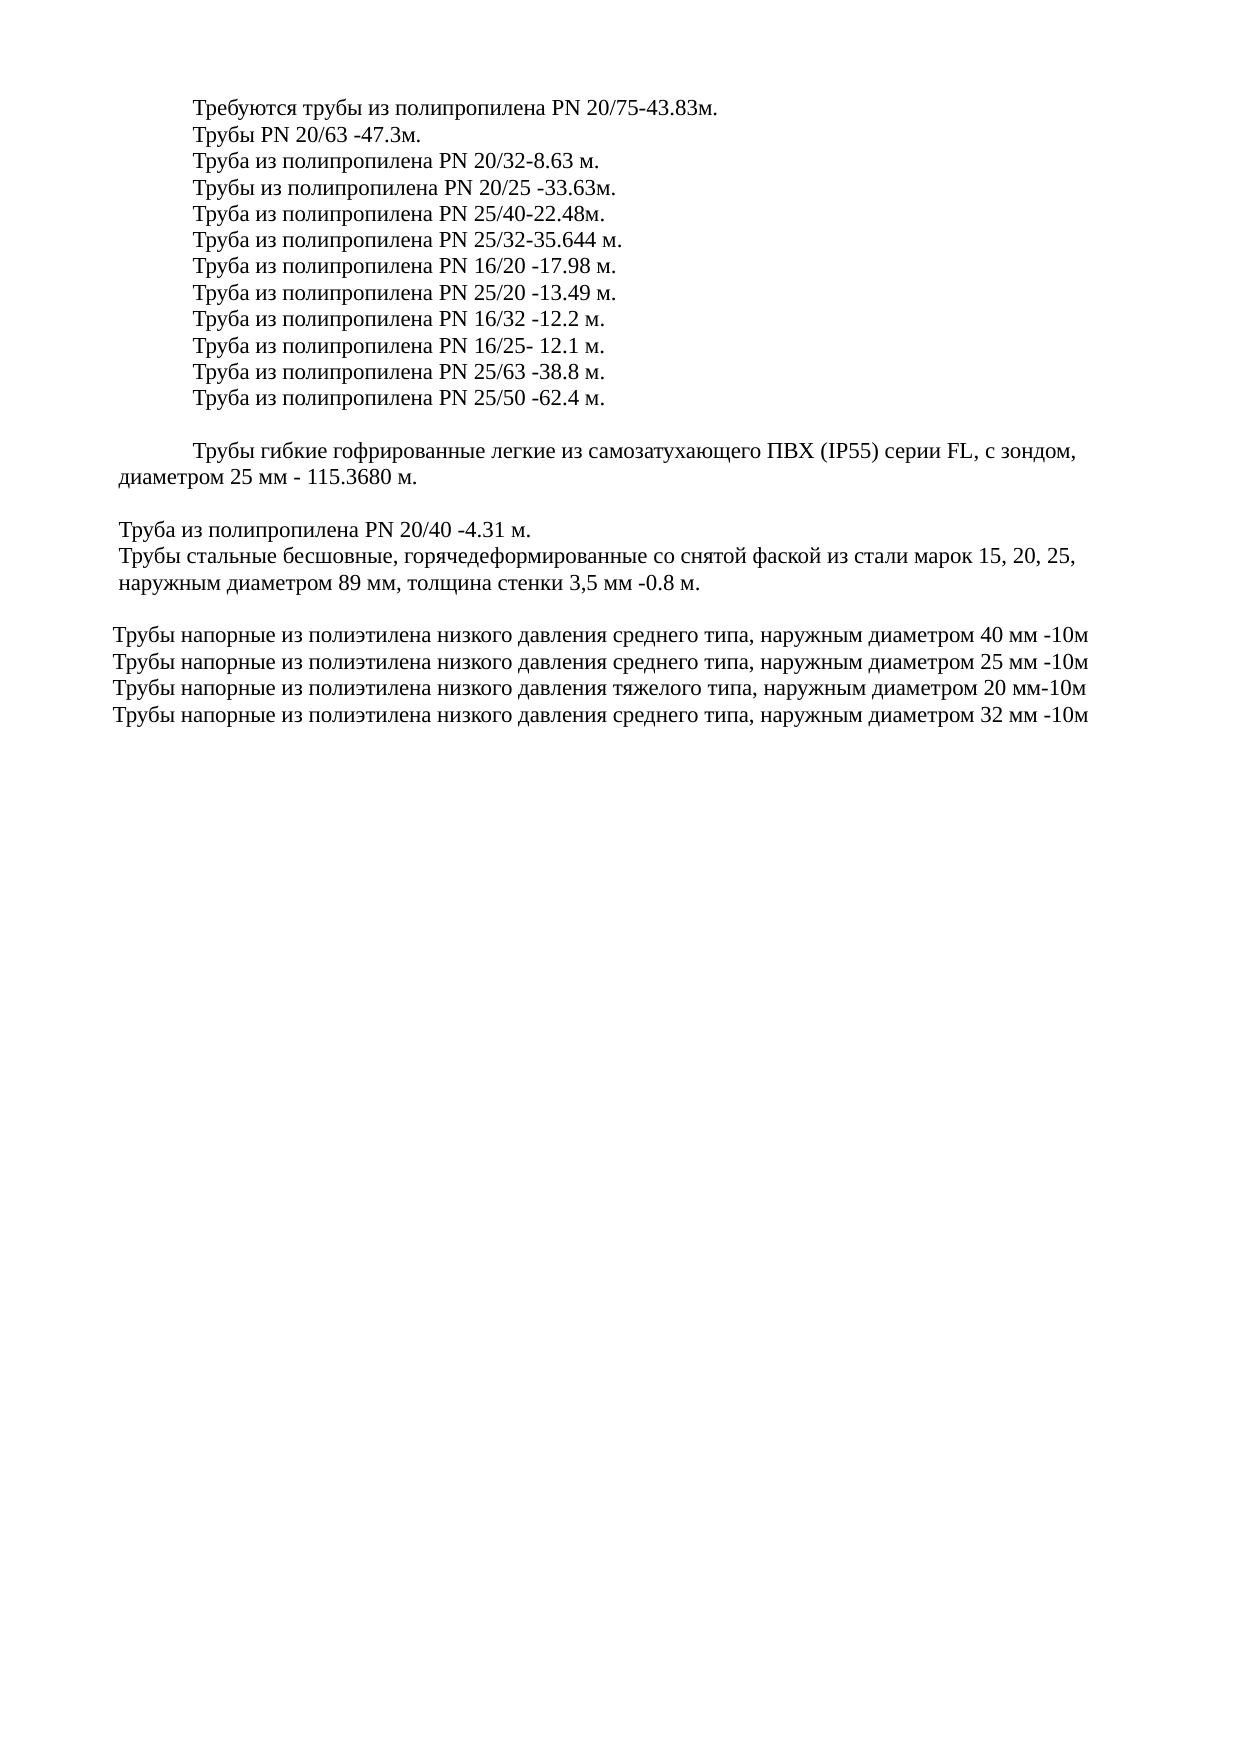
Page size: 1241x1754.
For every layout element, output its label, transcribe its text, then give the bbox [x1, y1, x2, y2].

subtitle Труба из полипропилена PN 16/25- 12.1 м. [118, 332, 1169, 358]
subtitle Трубы напорные из полиэтилена низкого давления среднего типа, наружным диаметром 40 мм -10м [77, 622, 1169, 648]
subtitle Трубы гибкие гофрированные легкие из самозатухающего ПВХ (IP55) серии FL, с зондом, диаметром 25 мм - 115.3680 м. [118, 437, 1169, 490]
subtitle Труба из полипропилена PN 25/63 -38.8 м. [118, 358, 1169, 384]
subtitle Трубы стальные бесшовные, горячедеформированные со снятой фаской из стали марок 15, 20, 25, наружным диаметром 89 мм, толщина стенки 3,5 мм -0.8 м. [118, 542, 1169, 595]
subtitle Труба из полипропилена PN 25/32-35.644 м. [118, 226, 1169, 253]
subtitle Труба из полипропилена PN 25/50 -62.4 м. [118, 384, 1169, 411]
subtitle Трубы напорные из полиэтилена низкого давления тяжелого типа, наружным диаметром 20 мм-10м [77, 674, 1169, 701]
subtitle Требуются трубы из полипропилена PN 20/75-43.83м. [118, 94, 1169, 121]
subtitle Труба из полипропилена PN 20/32-8.63 м. [118, 147, 1169, 173]
subtitle Трубы из полипропилена PN 20/25 -33.63м. [118, 173, 1169, 200]
subtitle Трубы напорные из полиэтилена низкого давления среднего типа, наружным диаметром 25 мм -10м [77, 648, 1169, 674]
subtitle Труба из полипропилена PN 25/20 -13.49 м. [118, 279, 1169, 305]
subtitle Труба из полипропилена PN 16/32 -12.2 м. [118, 305, 1169, 332]
subtitle Труба из полипропилена PN 25/40-22.48м. [118, 200, 1169, 226]
subtitle Трубы напорные из полиэтилена низкого давления среднего типа, наружным диаметром 32 мм -10м [77, 701, 1169, 727]
subtitle Труба из полипропилена PN 16/20 -17.98 м. [118, 253, 1169, 279]
subtitle Трубы PN 20/63 -47.3м. [118, 121, 1169, 147]
subtitle Труба из полипропилена PN 20/40 -4.31 м. [118, 516, 1169, 542]
